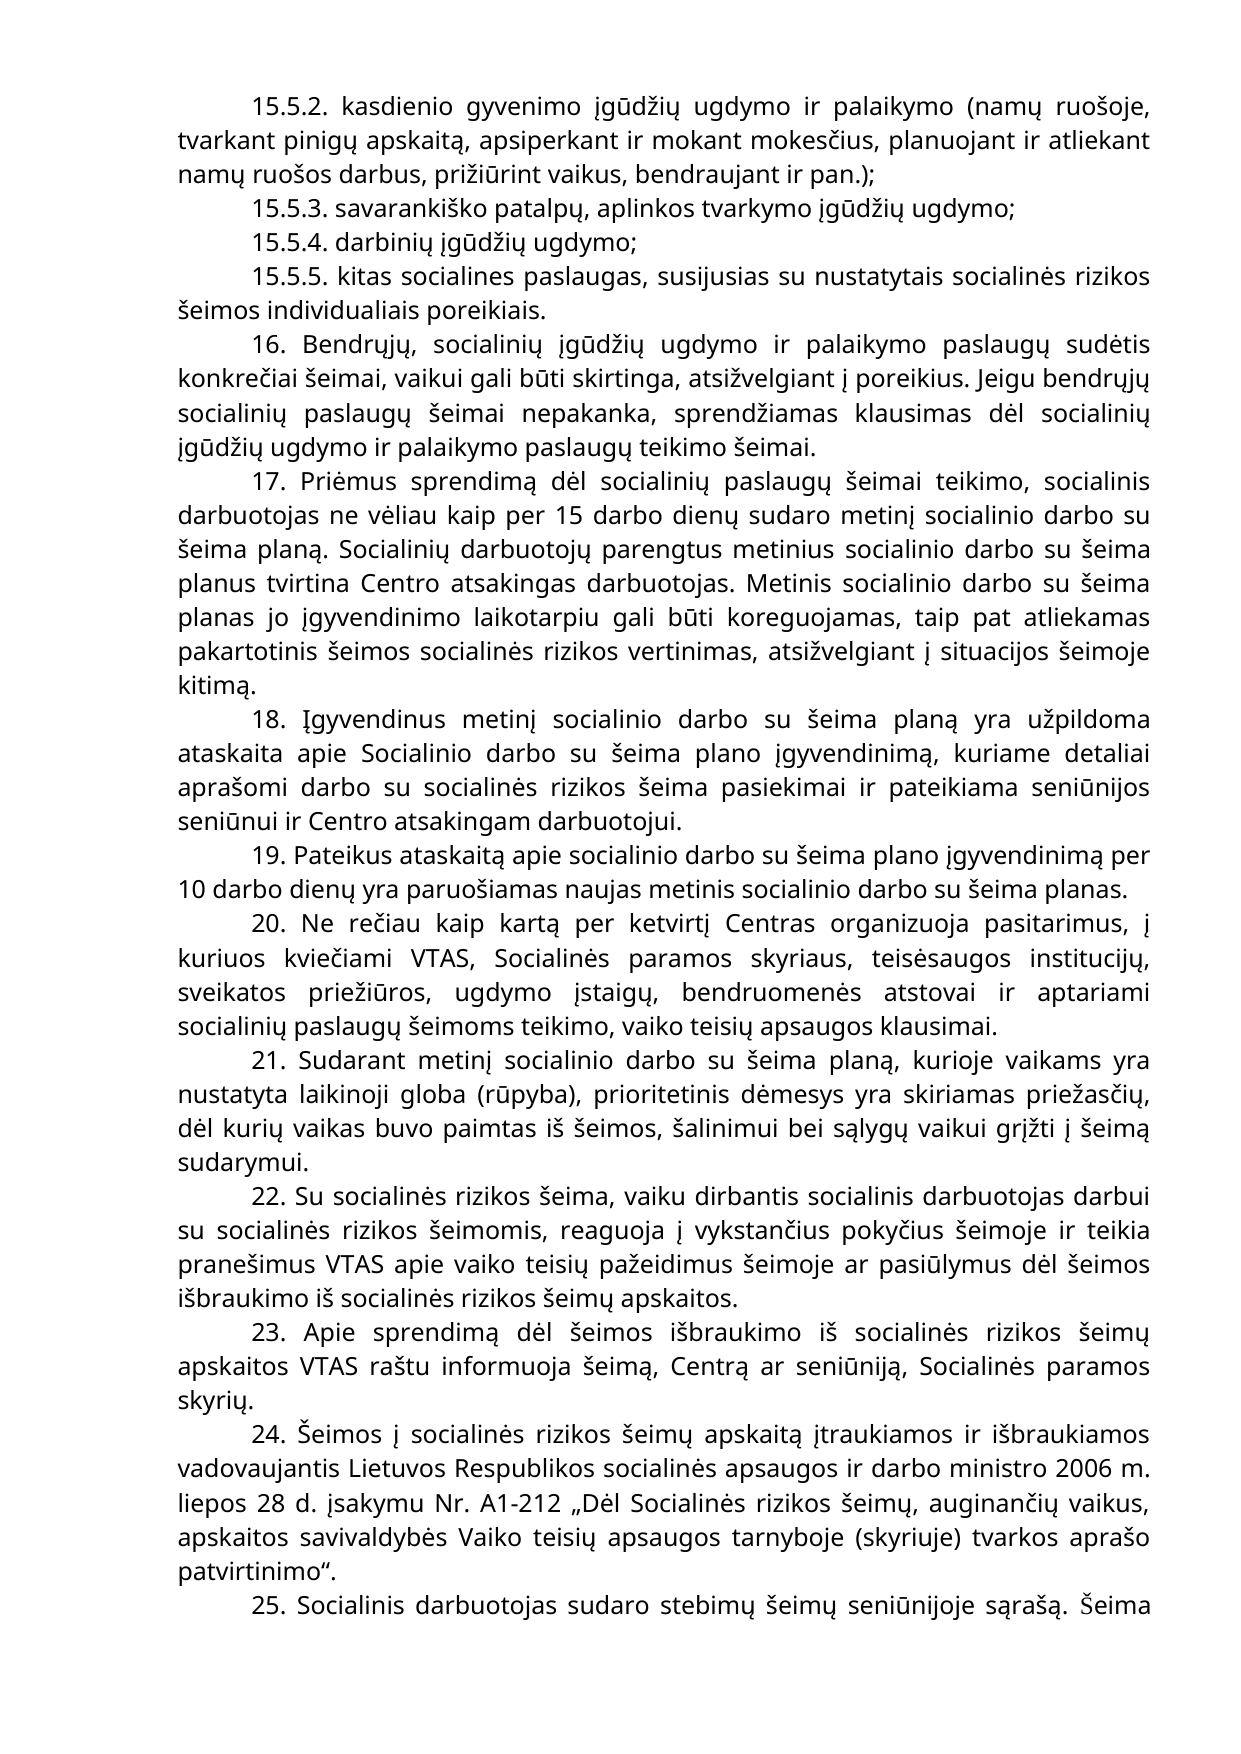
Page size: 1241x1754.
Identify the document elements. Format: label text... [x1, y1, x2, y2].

text 21. Sudarant metinį socialinio darbo su šeima planą, kurioje vaikams yra nustatyta laikinoji globa (rūpyba), prioritetinis dėmesys yra skiriamas priežasčių, dėl kurių vaikas buvo paimtas iš šeimos, šalinimui bei sąlygų vaikui grįžti į šeimą sudarymui. [177, 1042, 1151, 1179]
text 15.5.3. savarankiško patalpų, aplinkos tvarkymo įgūdžių ugdymo; [177, 191, 1151, 225]
text 19. Pateikus ataskaitą apie socialinio darbo su šeima plano įgyvendinimą per 10 darbo dienų yra paruošiamas naujas metinis socialinio darbo su šeima planas. [177, 838, 1151, 906]
text 15.5.5. kitas socialines paslaugas, susijusias su nustatytais socialinės rizikos šeimos individualiais poreikiais. [177, 259, 1151, 327]
text 15.5.4. darbinių įgūdžių ugdymo; [177, 225, 1151, 259]
text 24. Šeimos į socialinės rizikos šeimų apskaitą įtraukiamos ir išbraukiamos vadovaujantis Lietuvos Respublikos socialinės apsaugos ir darbo ministro 2006 m. liepos 28 d. įsakymu Nr. A1-212 „Dėl Socialinės rizikos šeimų, auginančių vaikus, apskaitos savivaldybės Vaiko teisių apsaugos tarnyboje (skyriuje) tvarkos aprašo patvirtinimo“. [177, 1417, 1151, 1587]
text 18. Įgyvendinus metinį socialinio darbo su šeima planą yra užpildoma ataskaita apie Socialinio darbo su šeima plano įgyvendinimą, kuriame detaliai aprašomi darbo su socialinės rizikos šeima pasiekimai ir pateikiama seniūnijos seniūnui ir Centro atsakingam darbuotojui. [177, 702, 1151, 838]
text 20. Ne rečiau kaip kartą per ketvirtį Centras organizuoja pasitarimus, į kuriuos kviečiami VTAS, Socialinės paramos skyriaus, teisėsaugos institucijų, sveikatos priežiūros, ugdymo įstaigų, bendruomenės atstovai ir aptariami socialinių paslaugų šeimoms teikimo, vaiko teisių apsaugos klausimai. [177, 906, 1151, 1042]
text 15.5.2. kasdienio gyvenimo įgūdžių ugdymo ir palaikymo (namų ruošoje, tvarkant pinigų apskaitą, apsiperkant ir mokant mokesčius, planuojant ir atliekant namų ruošos darbus, prižiūrint vaikus, bendraujant ir pan.); [177, 89, 1151, 191]
text 17. Priėmus sprendimą dėl socialinių paslaugų šeimai teikimo, socialinis darbuotojas ne vėliau kaip per 15 darbo dienų sudaro metinį socialinio darbo su šeima planą. Socialinių darbuotojų parengtus metinius socialinio darbo su šeima planus tvirtina Centro atsakingas darbuotojas. Metinis socialinio darbo su šeima planas jo įgyvendinimo laikotarpiu gali būti koreguojamas, taip pat atliekamas pakartotinis šeimos socialinės rizikos vertinimas, atsižvelgiant į situacijos šeimoje kitimą. [177, 463, 1151, 702]
text 16. Bendrųjų, socialinių įgūdžių ugdymo ir palaikymo paslaugų sudėtis konkrečiai šeimai, vaikui gali būti skirtinga, atsižvelgiant į poreikius. Jeigu bendrųjų socialinių paslaugų šeimai nepakanka, sprendžiamas klausimas dėl socialinių įgūdžių ugdymo ir palaikymo paslaugų teikimo šeimai. [177, 327, 1151, 463]
text 22. Su socialinės rizikos šeima, vaiku dirbantis socialinis darbuotojas darbui su socialinės rizikos šeimomis, reaguoja į vykstančius pokyčius šeimoje ir teikia pranešimus VTAS apie vaiko teisių pažeidimus šeimoje ar pasiūlymus dėl šeimos išbraukimo iš socialinės rizikos šeimų apskaitos. [177, 1179, 1151, 1315]
text 25. Socialinis darbuotojas sudaro stebimų šeimų seniūnijoje sąrašą. Šeima [177, 1587, 1151, 1621]
text 23. Apie sprendimą dėl šeimos išbraukimo iš socialinės rizikos šeimų apskaitos VTAS raštu informuoja šeimą, Centrą ar seniūniją, Socialinės paramos skyrių. [177, 1315, 1151, 1417]
